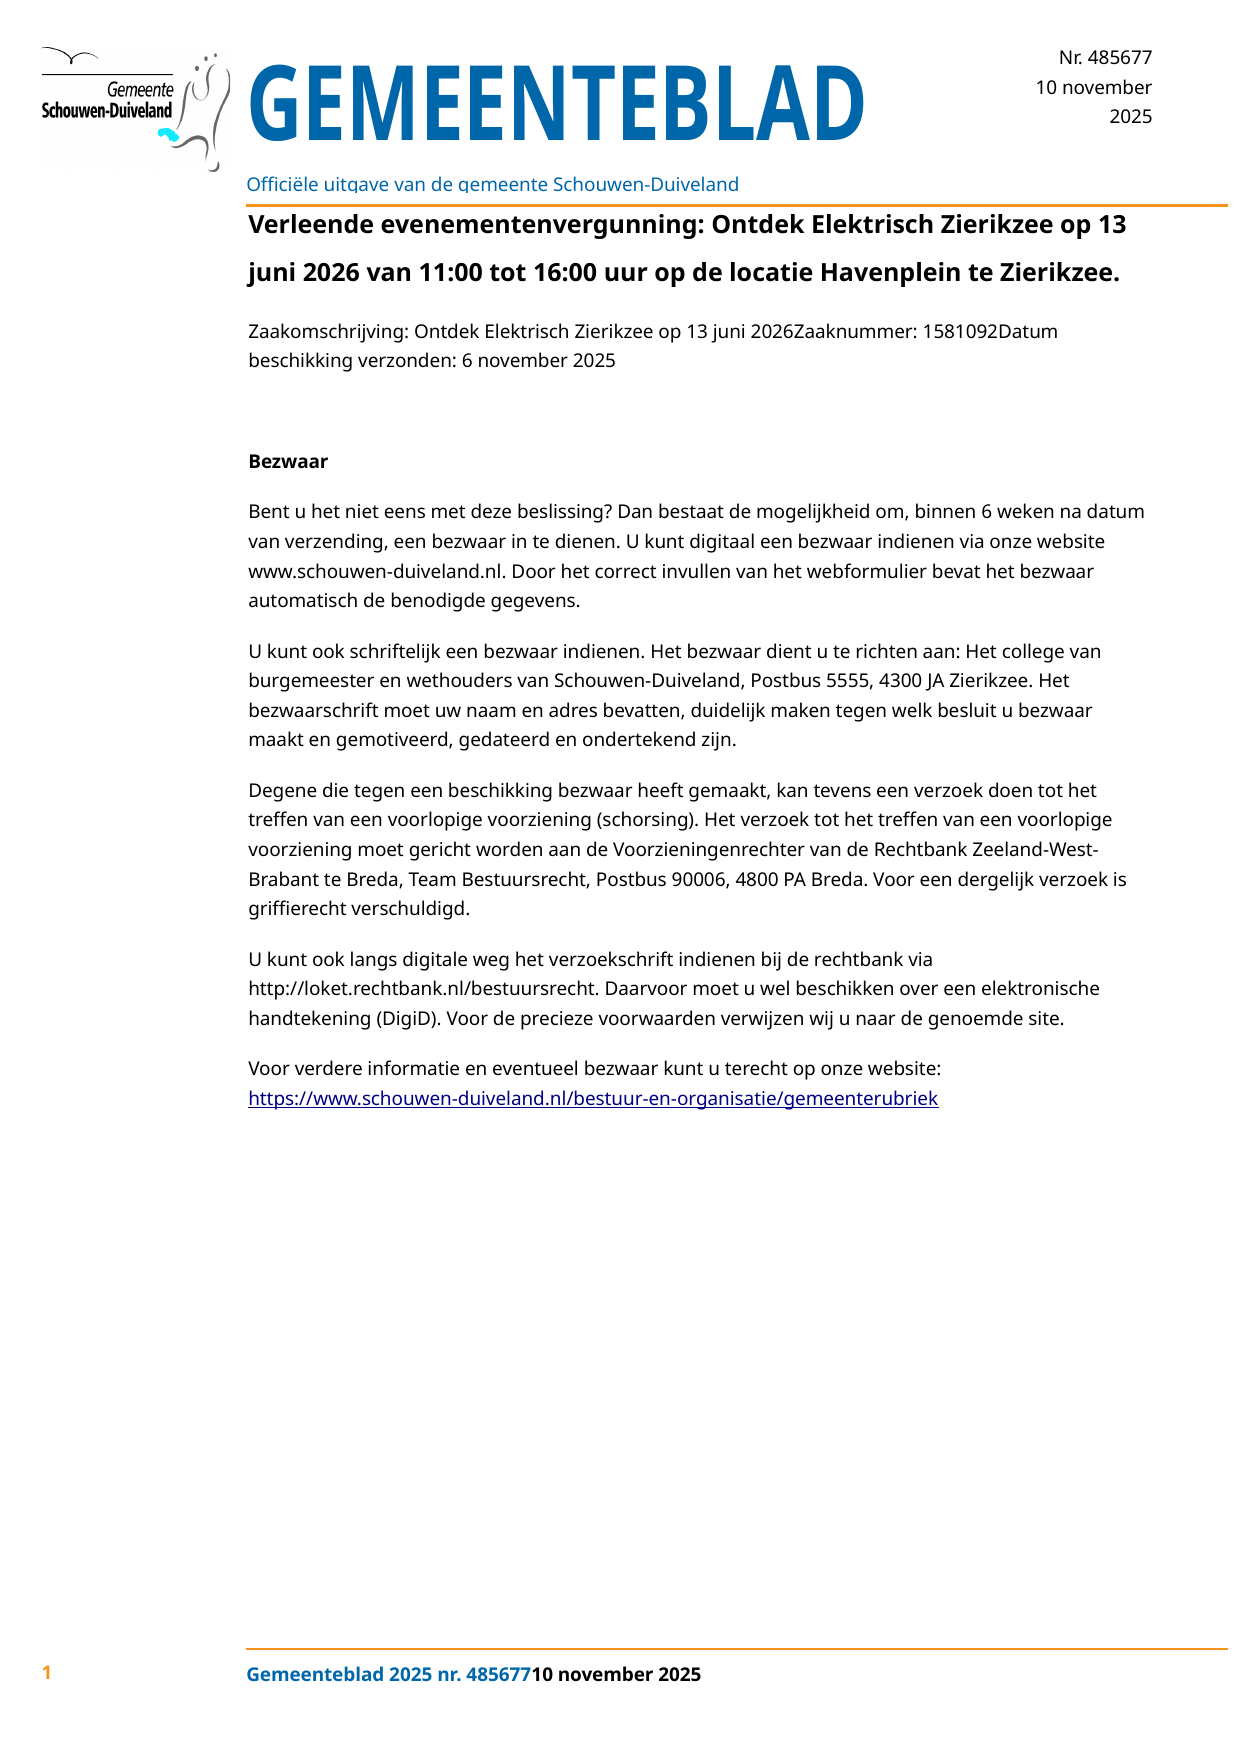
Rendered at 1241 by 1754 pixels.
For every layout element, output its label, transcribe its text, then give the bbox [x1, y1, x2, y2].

text Voor verdere informatie en eventueel bezwaar kunt u terecht op onze website: https://www.schouwen-duiveland.nl/bestuur-en-organisatie/gemeenterubriek [248, 1055, 1152, 1111]
text Verleende evenementenvergunning: Ontdek Elektrisch Zierikzee op 13 juni 2026 van 11:00 tot 16:00 uur op de locatie Havenplein te Zierikzee. [248, 207, 1152, 288]
text Bent u het niet eens met deze beslissing? Dan bestaat de mogelijkheid om, binnen 6 weken na datum van verzending, een bezwaar in te dienen. U kunt digitaal een bezwaar indienen via onze website www.schouwen-duiveland.nl. Door het correct invullen van het webformulier bevat het bezwaar automatisch de benodigde gegevens. [248, 499, 1152, 613]
text U kunt ook langs digitale weg het verzoekschrift indienen bij de rechtbank via http://loket.rechtbank.nl/bestuursrecht. Daarvoor moet u wel beschikken over een elektronische handtekening (DigiD). Voor de precieze voorwaarden verwijzen wij u naar de genoemde site. [248, 946, 1152, 1031]
picture [41, 47, 231, 172]
text Bezwaar [248, 448, 1152, 474]
text Degene die tegen een beschikking bezwaar heeft gemaakt, kan tevens een verzoek doen tot het treffen van een voorlopige voorziening (schorsing). Het verzoek tot het treffen van een voorlopige voorziening moet gericht worden aan de Voorzieningenrechter van de Rechtbank Zeeland-West-Brabant te Breda, Team Bestuursrecht, Postbus 90006, 4800 PA Breda. Voor een dergelijk verzoek is griffierecht verschuldigd. [248, 777, 1152, 921]
text U kunt ook schriftelijk een bezwaar indienen. Het bezwaar dient u te richten aan: Het college van burgemeester en wethouders van Schouwen-Duiveland, Postbus 5555, 4300 JA Zierikzee. Het bezwaarschrift moet uw naam en adres bevatten, duidelijk maken tegen welk besluit u bezwaar maakt en gemotiveerd, gedateerd en ondertekend zijn. [248, 638, 1152, 752]
text Zaakomschrijving: Ontdek Elektrisch Zierikzee op 13 juni 2026Zaaknummer: 1581092Datum beschikking verzonden: 6 november 2025 [248, 318, 1152, 373]
